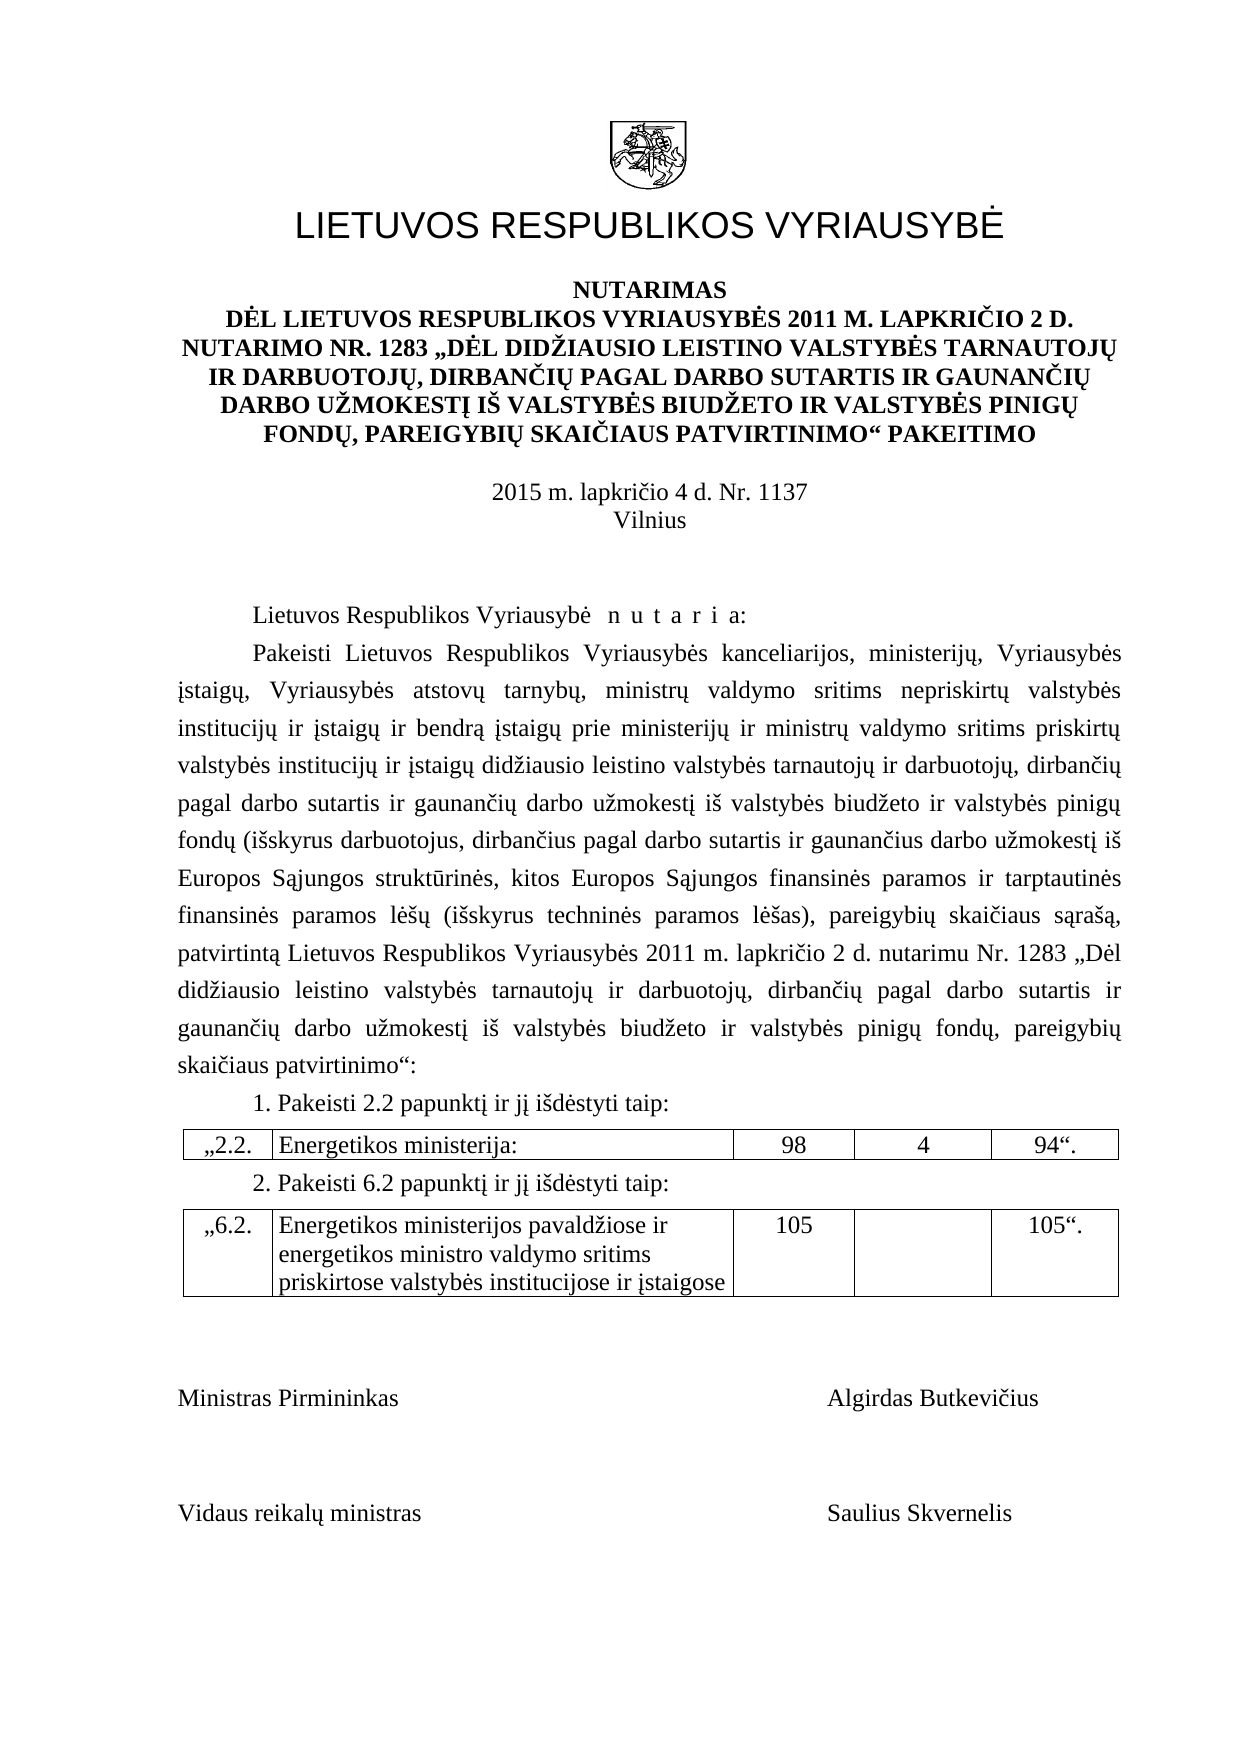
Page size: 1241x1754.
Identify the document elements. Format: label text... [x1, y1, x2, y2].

text Lietuvos Respublikos Vyriausybė nutaria: [177, 592, 1122, 629]
table_header Energetikos ministerija: [273, 1130, 733, 1158]
table_header „2.2. [184, 1130, 272, 1158]
text Dėl lietuvos respublikos vyriausybės 2011 m. LAPKRIČIO 2 d. nutarimo Nr. 1283 „DĖL DIDŽIAUSIO LEISTINO VALSTYBĖS TARNAUTOJŲ IR DARBUOTOJŲ, DIRBANČIŲ PAGAL DARBO SUTARTIS IR GAUNANČIŲ DARBO UŽMOKESTĮ IŠ VALSTYBĖS BIUDŽETO IR VALSTYBĖS PINIGŲ FONDŲ, PAREIGYBIŲ SKAIČIAUS PATVIRTINIMO“ pakeitimo [177, 304, 1122, 448]
table_header 98 [734, 1130, 854, 1158]
table_header [855, 1210, 991, 1296]
text Pakeisti Lietuvos Respublikos Vyriausybės kanceliarijos, ministerijų, Vyriausybės įstaigų, Vyriausybės atstovų tarnybų, ministrų valdymo sritims nepriskirtų valstybės institucijų ir įstaigų ir bendrą įstaigų prie ministerijų ir ministrų valdymo sritims priskirtų valstybės institucijų ir įstaigų didžiausio leistino valstybės tarnautojų ir darbuotojų, dirbančių pagal darbo sutartis ir gaunančių darbo užmokestį iš valstybės biudžeto ir valstybės pinigų fondų (išskyrus darbuotojus, dirbančius pagal darbo sutartis ir gaunančius darbo užmokestį iš Europos Sąjungos struktūrinės, kitos Europos Sąjungos finansinės paramos ir tarptautinės finansinės paramos lėšų (išskyrus techninės paramos lėšas), pareigybių skaičiaus sąrašą, patvirtintą Lietuvos Respublikos Vyriausybės 2011 m. lapkričio 2 d. nutarimu Nr. 1283 „Dėl didžiausio leistino valstybės tarnautojų ir darbuotojų, dirbančių pagal darbo sutartis ir gaunančių darbo užmokestį iš valstybės biudžeto ir valstybės pinigų fondų, pareigybių skaičiaus patvirtinimo“: [177, 629, 1122, 1079]
text nutarimas [177, 275, 1122, 304]
text Vidaus reikalų ministras Saulius Skvernelis [177, 1498, 1122, 1527]
text 2015 m. lapkričio 4 d. Nr. 1137 Vilnius [177, 477, 1122, 534]
text 2. Pakeisti 6.2 papunktį ir jį išdėstyti taip: [177, 1159, 1122, 1197]
table_header 4 [855, 1130, 991, 1158]
table_header 105“. [992, 1210, 1118, 1296]
text Ministras Pirmininkas Algirdas Butkevičius [177, 1383, 1122, 1412]
table_header Energetikos ministerijos pavaldžiose ir energetikos ministro valdymo sritims priskirtose valstybės institucijose ir įstaigose [273, 1210, 733, 1296]
table_header 94“. [992, 1130, 1118, 1158]
text 1. Pakeisti 2.2 papunktį ir jį išdėstyti taip: [177, 1079, 1122, 1117]
table_header „6.2. [184, 1210, 272, 1296]
table_header 105 [734, 1210, 854, 1296]
text Lietuvos Respublikos Vyriausybė [177, 203, 1122, 247]
